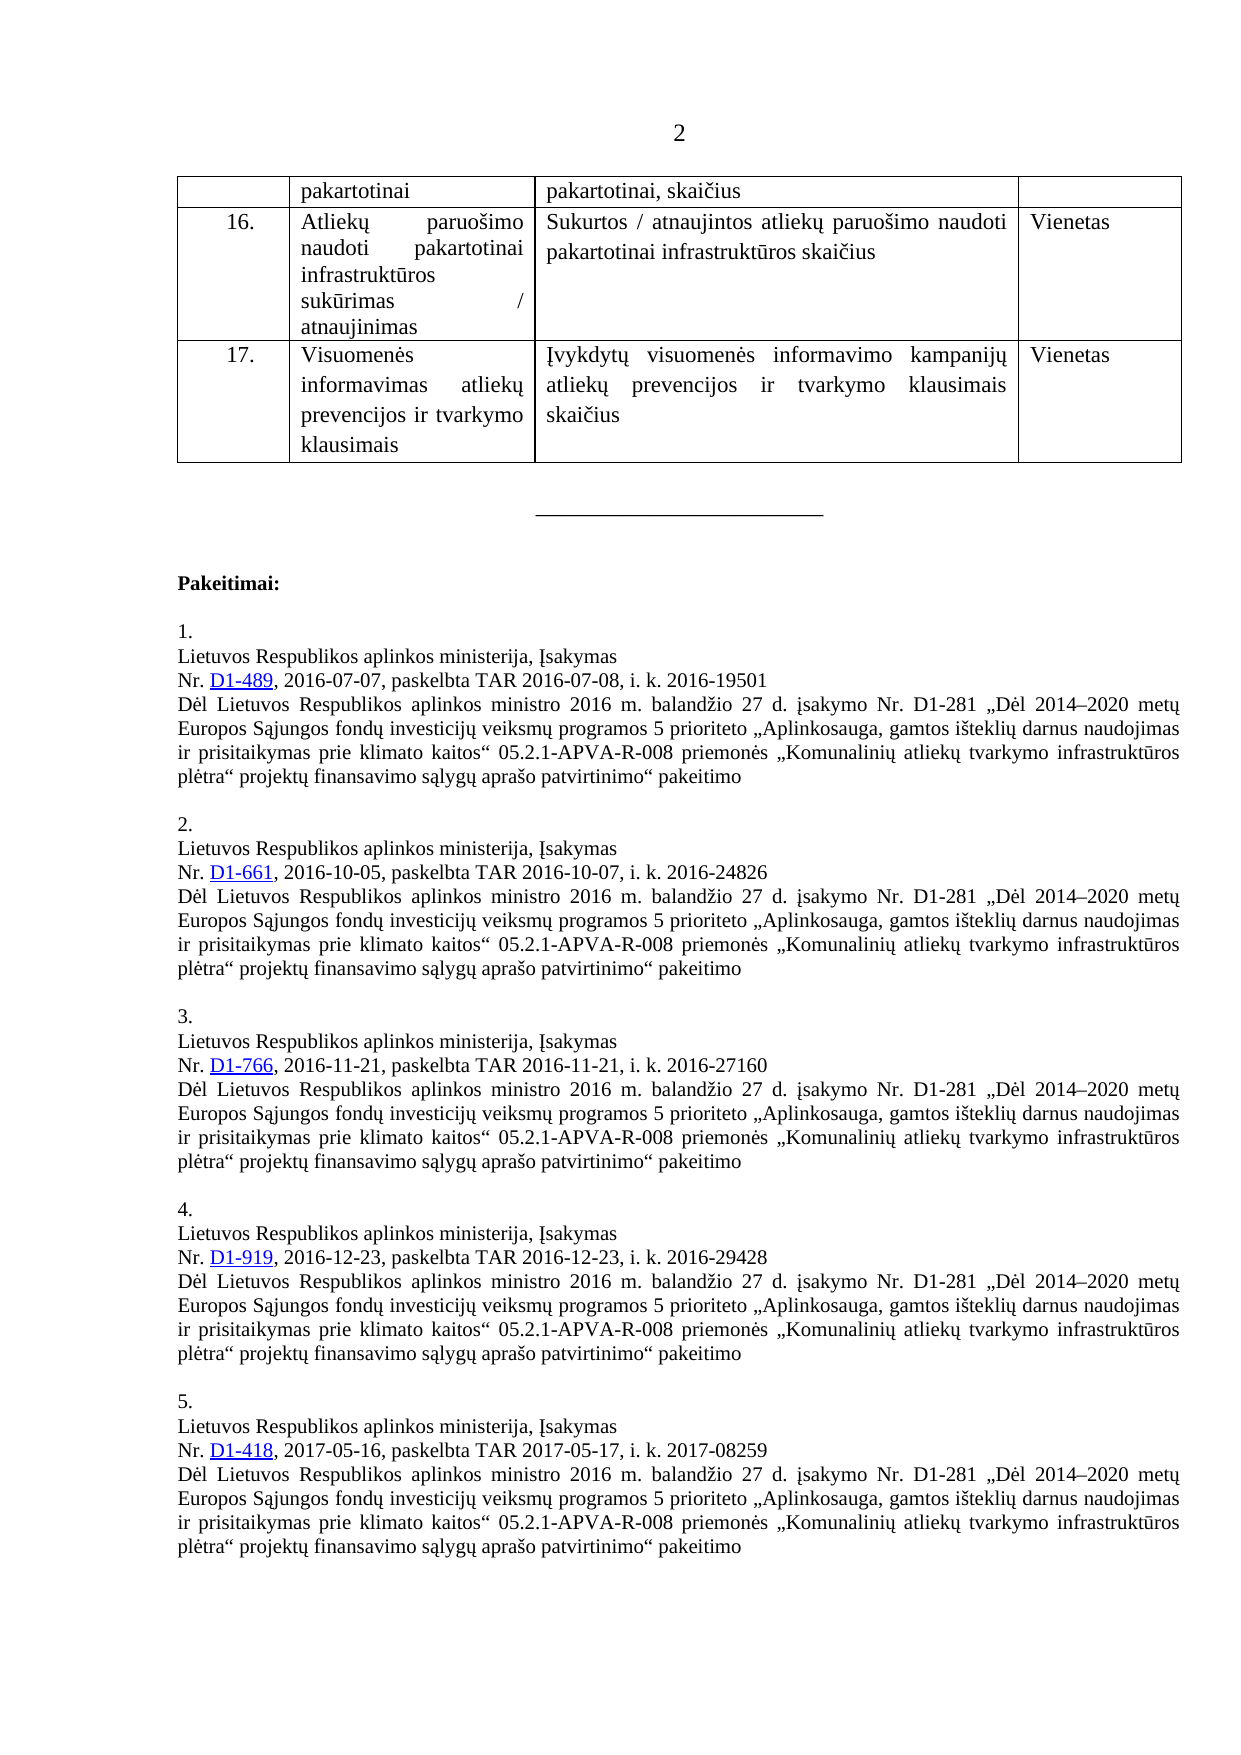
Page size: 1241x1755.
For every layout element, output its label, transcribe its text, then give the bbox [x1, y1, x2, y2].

text Dėl Lietuvos Respublikos aplinkos ministro 2016 m. balandžio 27 d. įsakymo Nr. D1-281 „Dėl 2014–2020 metų Europos Sąjungos fondų investicijų veiksmų programos 5 prioriteto „Aplinkosauga, gamtos išteklių darnus naudojimas ir prisitaikymas prie klimato kaitos“ 05.2.1-APVA-R-008 priemonės „Komunalinių atliekų tvarkymo infrastruktūros plėtra“ projektų finansavimo sąlygų aprašo patvirtinimo“ pakeitimo [177, 884, 1181, 980]
text Lietuvos Respublikos aplinkos ministerija, Įsakymas [177, 643, 1181, 668]
text 2. [177, 812, 1181, 836]
text Lietuvos Respublikos aplinkos ministerija, Įsakymas [177, 1413, 1181, 1438]
text Nr. D1-661, 2016-10-05, paskelbta TAR 2016-10-07, i. k. 2016-24826 [177, 860, 1181, 884]
table_cell 16. [178, 208, 289, 340]
text 3. [177, 1004, 1181, 1028]
table_cell 17. [178, 341, 289, 462]
text Dėl Lietuvos Respublikos aplinkos ministro 2016 m. balandžio 27 d. įsakymo Nr. D1-281 „Dėl 2014–2020 metų Europos Sąjungos fondų investicijų veiksmų programos 5 prioriteto „Aplinkosauga, gamtos išteklių darnus naudojimas ir prisitaikymas prie klimato kaitos“ 05.2.1-APVA-R-008 priemonės „Komunalinių atliekų tvarkymo infrastruktūros plėtra“ projektų finansavimo sąlygų aprašo patvirtinimo“ pakeitimo [177, 1077, 1181, 1173]
table_cell [178, 177, 289, 207]
table_cell Vienetas [1019, 341, 1181, 462]
table_cell pakartotinai, skaičius [536, 177, 1018, 207]
text Dėl Lietuvos Respublikos aplinkos ministro 2016 m. balandžio 27 d. įsakymo Nr. D1-281 „Dėl 2014–2020 metų Europos Sąjungos fondų investicijų veiksmų programos 5 prioriteto „Aplinkosauga, gamtos išteklių darnus naudojimas ir prisitaikymas prie klimato kaitos“ 05.2.1-APVA-R-008 priemonės „Komunalinių atliekų tvarkymo infrastruktūros plėtra“ projektų finansavimo sąlygų aprašo patvirtinimo“ pakeitimo [177, 1462, 1181, 1558]
table_cell Atliekų paruošimo naudoti pakartotinai infrastruktūros sukūrimas / atnaujinimas [290, 208, 534, 340]
text Lietuvos Respublikos aplinkos ministerija, Įsakymas [177, 836, 1181, 860]
text Nr. D1-919, 2016-12-23, paskelbta TAR 2016-12-23, i. k. 2016-29428 [177, 1245, 1181, 1269]
text 1. [177, 619, 1181, 643]
text 5. [177, 1389, 1181, 1413]
table_cell Visuomenės informavimas atliekų prevencijos ir tvarkymo klausimais [290, 341, 534, 462]
text _______________________ [177, 490, 1181, 519]
text Nr. D1-766, 2016-11-21, paskelbta TAR 2016-11-21, i. k. 2016-27160 [177, 1053, 1181, 1077]
text Nr. D1-418, 2017-05-16, paskelbta TAR 2017-05-17, i. k. 2017-08259 [177, 1438, 1181, 1462]
table_cell Sukurtos / atnaujintos atliekų paruošimo naudoti pakartotinai infrastruktūros skaičius [536, 208, 1018, 340]
text Lietuvos Respublikos aplinkos ministerija, Įsakymas [177, 1221, 1181, 1245]
table_cell Įvykdytų visuomenės informavimo kampanijų atliekų prevencijos ir tvarkymo klausimais skaičius [536, 341, 1018, 462]
table_cell Vienetas [1019, 208, 1181, 340]
text Nr. D1-489, 2016-07-07, paskelbta TAR 2016-07-08, i. k. 2016-19501 [177, 668, 1181, 692]
text Dėl Lietuvos Respublikos aplinkos ministro 2016 m. balandžio 27 d. įsakymo Nr. D1-281 „Dėl 2014–2020 metų Europos Sąjungos fondų investicijų veiksmų programos 5 prioriteto „Aplinkosauga, gamtos išteklių darnus naudojimas ir prisitaikymas prie klimato kaitos“ 05.2.1-APVA-R-008 priemonės „Komunalinių atliekų tvarkymo infrastruktūros plėtra“ projektų finansavimo sąlygų aprašo patvirtinimo“ pakeitimo [177, 692, 1181, 788]
table_cell pakartotinai [290, 177, 534, 207]
text Lietuvos Respublikos aplinkos ministerija, Įsakymas [177, 1028, 1181, 1053]
text Pakeitimai: [177, 571, 1181, 595]
table_cell [1019, 177, 1181, 207]
text Dėl Lietuvos Respublikos aplinkos ministro 2016 m. balandžio 27 d. įsakymo Nr. D1-281 „Dėl 2014–2020 metų Europos Sąjungos fondų investicijų veiksmų programos 5 prioriteto „Aplinkosauga, gamtos išteklių darnus naudojimas ir prisitaikymas prie klimato kaitos“ 05.2.1-APVA-R-008 priemonės „Komunalinių atliekų tvarkymo infrastruktūros plėtra“ projektų finansavimo sąlygų aprašo patvirtinimo“ pakeitimo [177, 1269, 1181, 1365]
text 4. [177, 1197, 1181, 1221]
